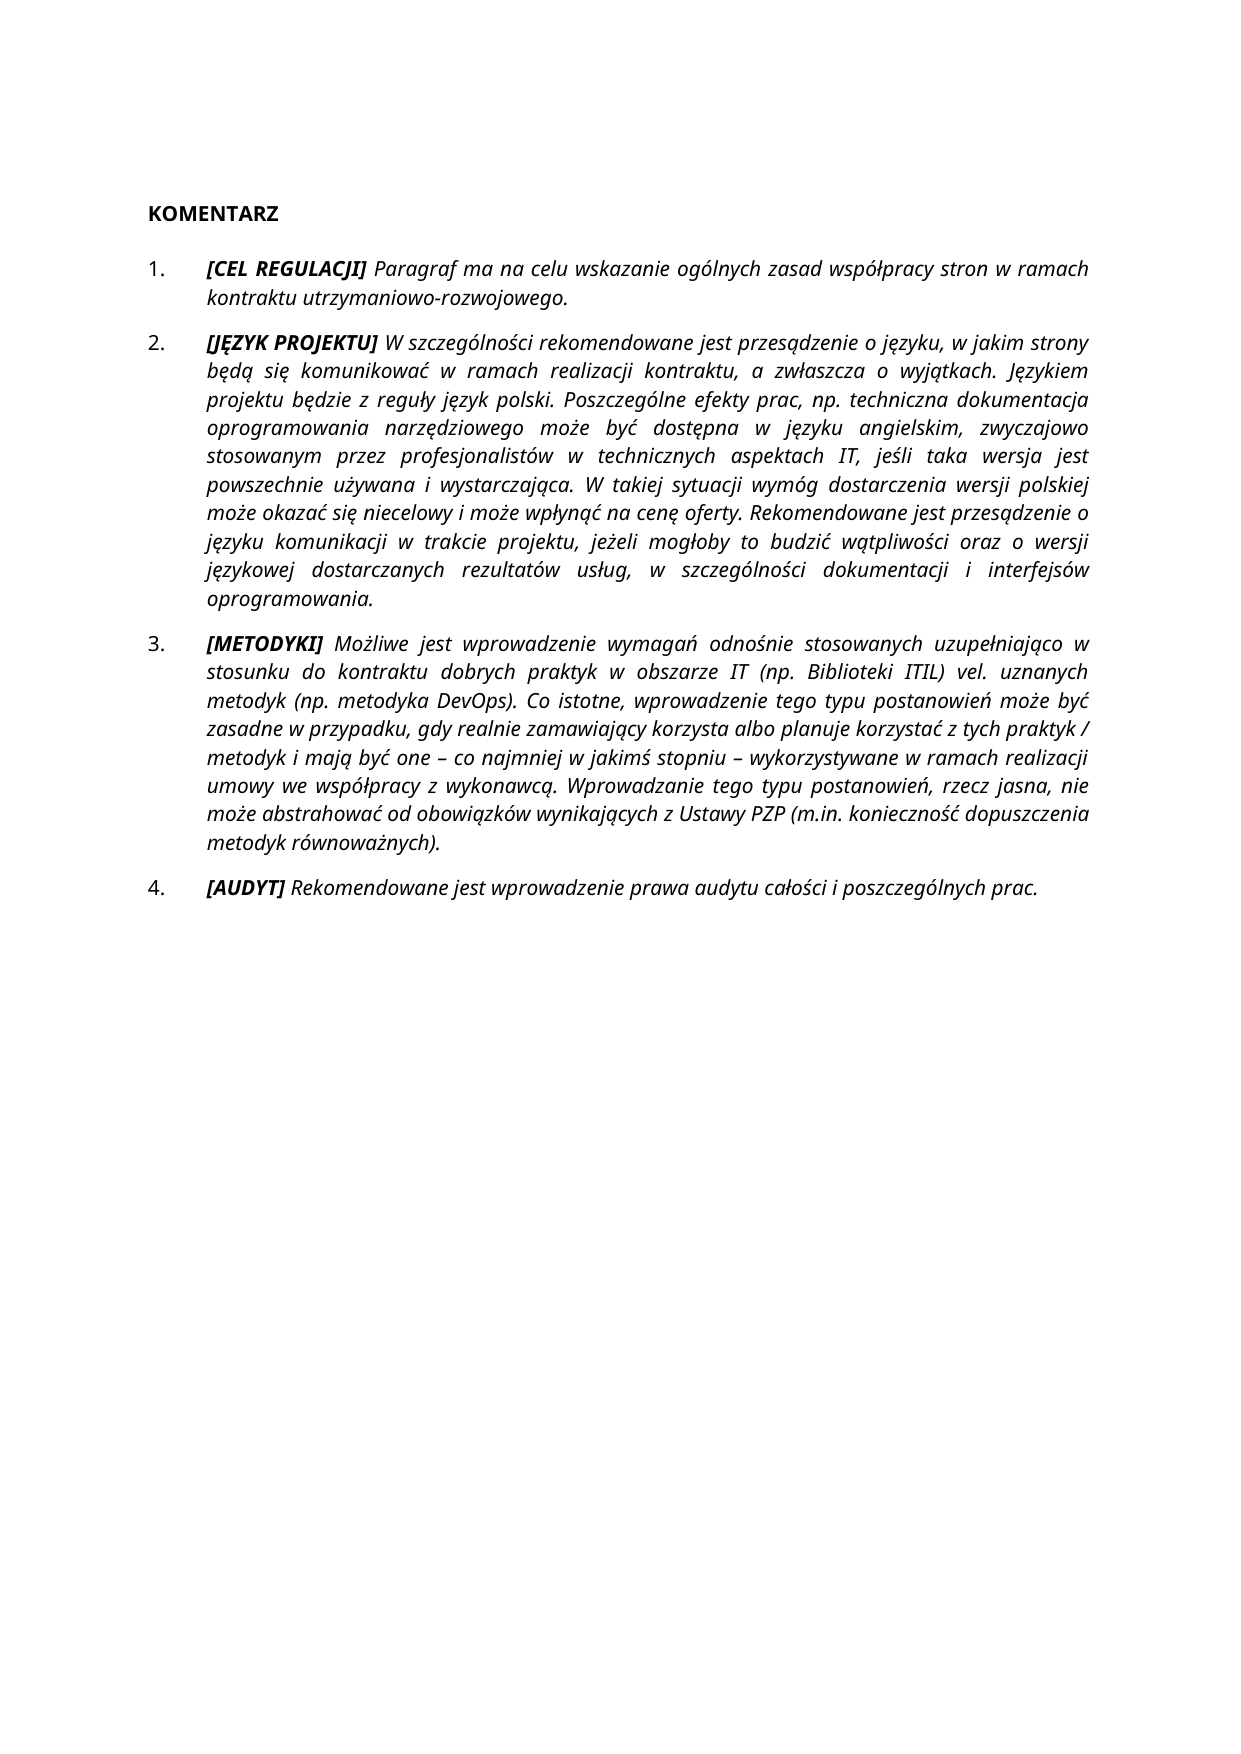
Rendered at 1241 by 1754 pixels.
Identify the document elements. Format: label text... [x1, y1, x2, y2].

list [JĘZYK PROJEKTU] W szczególności rekomendowane jest przesądzenie o języku, w jakim strony będą się komunikować w ramach realizacji kontraktu, a zwłaszcza o wyjątkach. Językiem projektu będzie z reguły język polski. Poszczególne efekty prac, np. techniczna dokumentacja oprogramowania narzędziowego może być dostępna w języku angielskim, zwyczajowo stosowanym przez profesjonalistów w technicznych aspektach IT, jeśli taka wersja jest powszechnie używana i wystarczająca. W takiej sytuacji wymóg dostarczenia wersji polskiej może okazać się niecelowy i może wpłynąć na cenę oferty. Rekomendowane jest przesądzenie o języku komunikacji w trakcie projektu, jeżeli mogłoby to budzić wątpliwości oraz o wersji językowej dostarczanych rezultatów usług, w szczególności dokumentacji i interfejsów oprogramowania. [148, 328, 1093, 612]
subtitle KOMENTARZ [148, 199, 1093, 227]
list [METODYKI] Możliwe jest wprowadzenie wymagań odnośnie stosowanych uzupełniająco w stosunku do kontraktu dobrych praktyk w obszarze IT (np. Biblioteki ITIL) vel. uznanych metodyk (np. metodyka DevOps). Co istotne, wprowadzenie tego typu postanowień może być zasadne w przypadku, gdy realnie zamawiający korzysta albo planuje korzystać z tych praktyk / metodyk i mają być one – co najmniej w jakimś stopniu – wykorzystywane w ramach realizacji umowy we współpracy z wykonawcą. Wprowadzanie tego typu postanowień, rzecz jasna, nie może abstrahować od obowiązków wynikających z Ustawy PZP (m.in. konieczność dopuszczenia metodyk równoważnych). [148, 629, 1093, 856]
list [AUDYT] Rekomendowane jest wprowadzenie prawa audytu całości i poszczególnych prac. [148, 873, 1093, 901]
list [CEL REGULACJI] Paragraf ma na celu wskazanie ogólnych zasad współpracy stron w ramach kontraktu utrzymaniowo-rozwojowego. [148, 254, 1093, 311]
